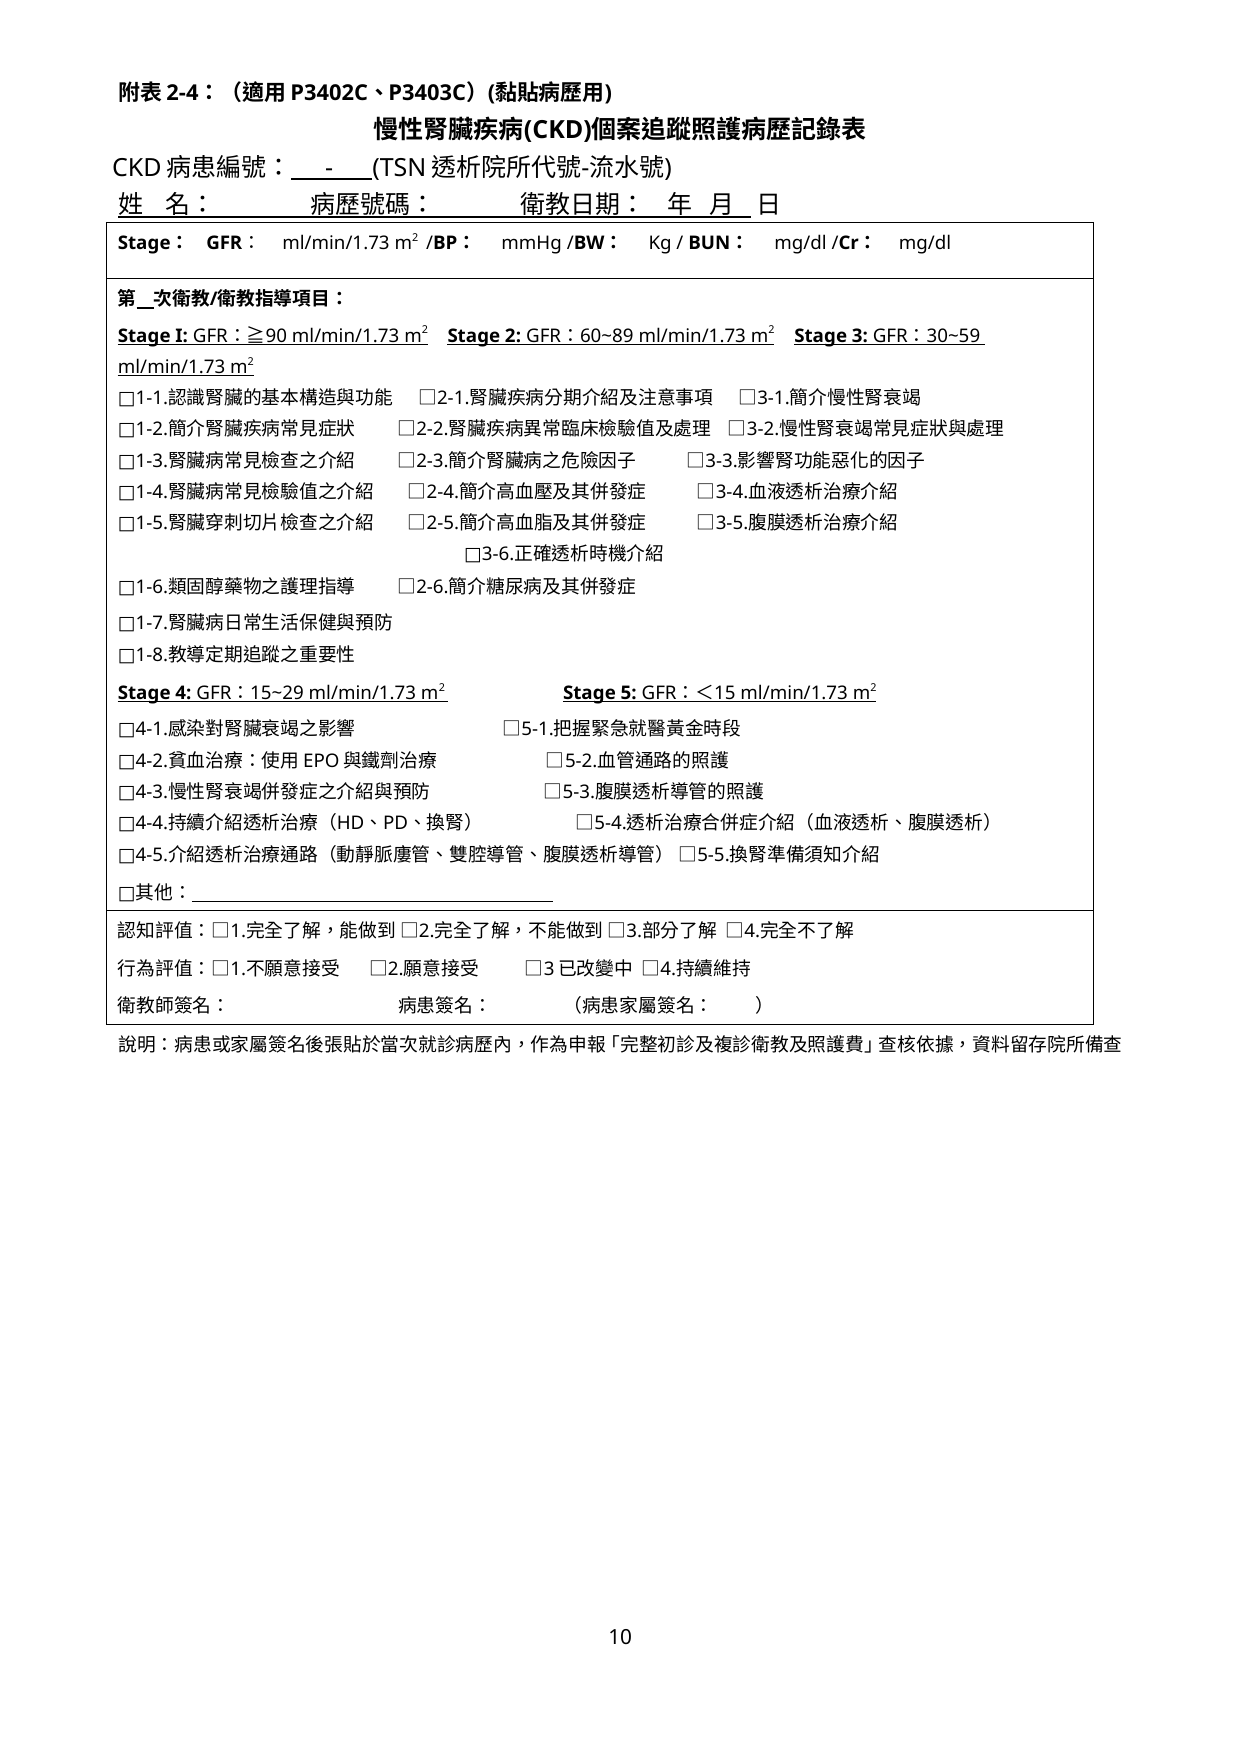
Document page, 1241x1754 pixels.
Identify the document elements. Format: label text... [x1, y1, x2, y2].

table_cell 第 次衛教/衛教指導項目： Stage I: GFR：≧90 ml/min/1.73 m2 Stage 2: GFR：60~89 ml/min/1.73 m2 Stage 3: GFR：30~59 ml/min/1.73 m2 □1-1.認識腎臟的基本構造與功能 □2-1.腎臟疾病分期介紹及注意事項 □3-1.簡介慢性腎衰竭 □1-2.簡介腎臟疾病常見症狀 □2-2.腎臟疾病異常臨床檢驗值及處理 □3-2.慢性腎衰竭常見症狀與處理 □1-3.腎臟病常見檢查之介紹 □2-3.簡介腎臟病之危險因子 □3-3.影響腎功能惡化的因子 □1-4.腎臟病常見檢驗值之介紹 □2-4.簡介高血壓及其併發症 □3-4.血液透析治療介紹 □1-5.腎臟穿刺切片檢查之介紹 □2-5.簡介高血脂及其併發症 □3-5.腹膜透析治療介紹 □3-6.正確透析時機介紹 □1-6.類固醇藥物之護理指導 □2-6.簡介糖尿病及其併發症 □1-7.腎臟病日常生活保健與預防 □1-8.教導定期追蹤之重要性 Stage 4: GFR：15~29 ml/min/1.73 m2 Stage 5: GFR：＜15 ml/min/1.73 m2 □4-1.感染對腎臟衰竭之影響 □5-1.把握緊急就醫黃金時段 □4-2.貧血治療：使用EPO與鐵劑治療 □5-2.血管通路的照護 □4-3.慢性腎衰竭併發症之介紹與預防 □5-3.腹膜透析導管的照護 □4-4.持續介紹透析治療（HD、PD、換腎） □5-4.透析治療合併症介紹（血液透析、腹膜透析） □4-5.介紹透析治療通路（動靜脈廔管、雙腔導管、腹膜透析導管） □5-5.換腎準備須知介紹 □其他： [107, 279, 1093, 910]
table_cell 認知評值：□1.完全了解，能做到 □2.完全了解，不能做到 □3.部分了解 □4.完全不了解 行為評值：□1.不願意接受 □2.願意接受 □3已改變中 □4.持續維持 衛教師簽名： 病患簽名： （病患家屬簽名： ） [107, 911, 1093, 1023]
table_header Stage： GFR： ml/min/1.73 m2 /BP： mmHg /BW： Kg / BUN： mg/dl /Cr： mg/dl [107, 223, 1093, 278]
text 姓 名： 病歷號碼： 衛教日期： 年 月 日 [118, 184, 1122, 222]
text 慢性腎臟疾病(CKD)個案追蹤照護病歷記錄表 [118, 109, 1122, 147]
text 附表2-4：（適用P3402C、P3403C）(黏貼病歷用) [118, 72, 1122, 109]
text CKD病患編號： - (TSN透析院所代號-流水號) [112, 147, 1122, 184]
text 說明：病患或家屬簽名後張貼於當次就診病歷內，作為申報「完整初診及複診衛教及照護費」查核依據，資料留存院所備查。 [118, 1024, 1122, 1062]
